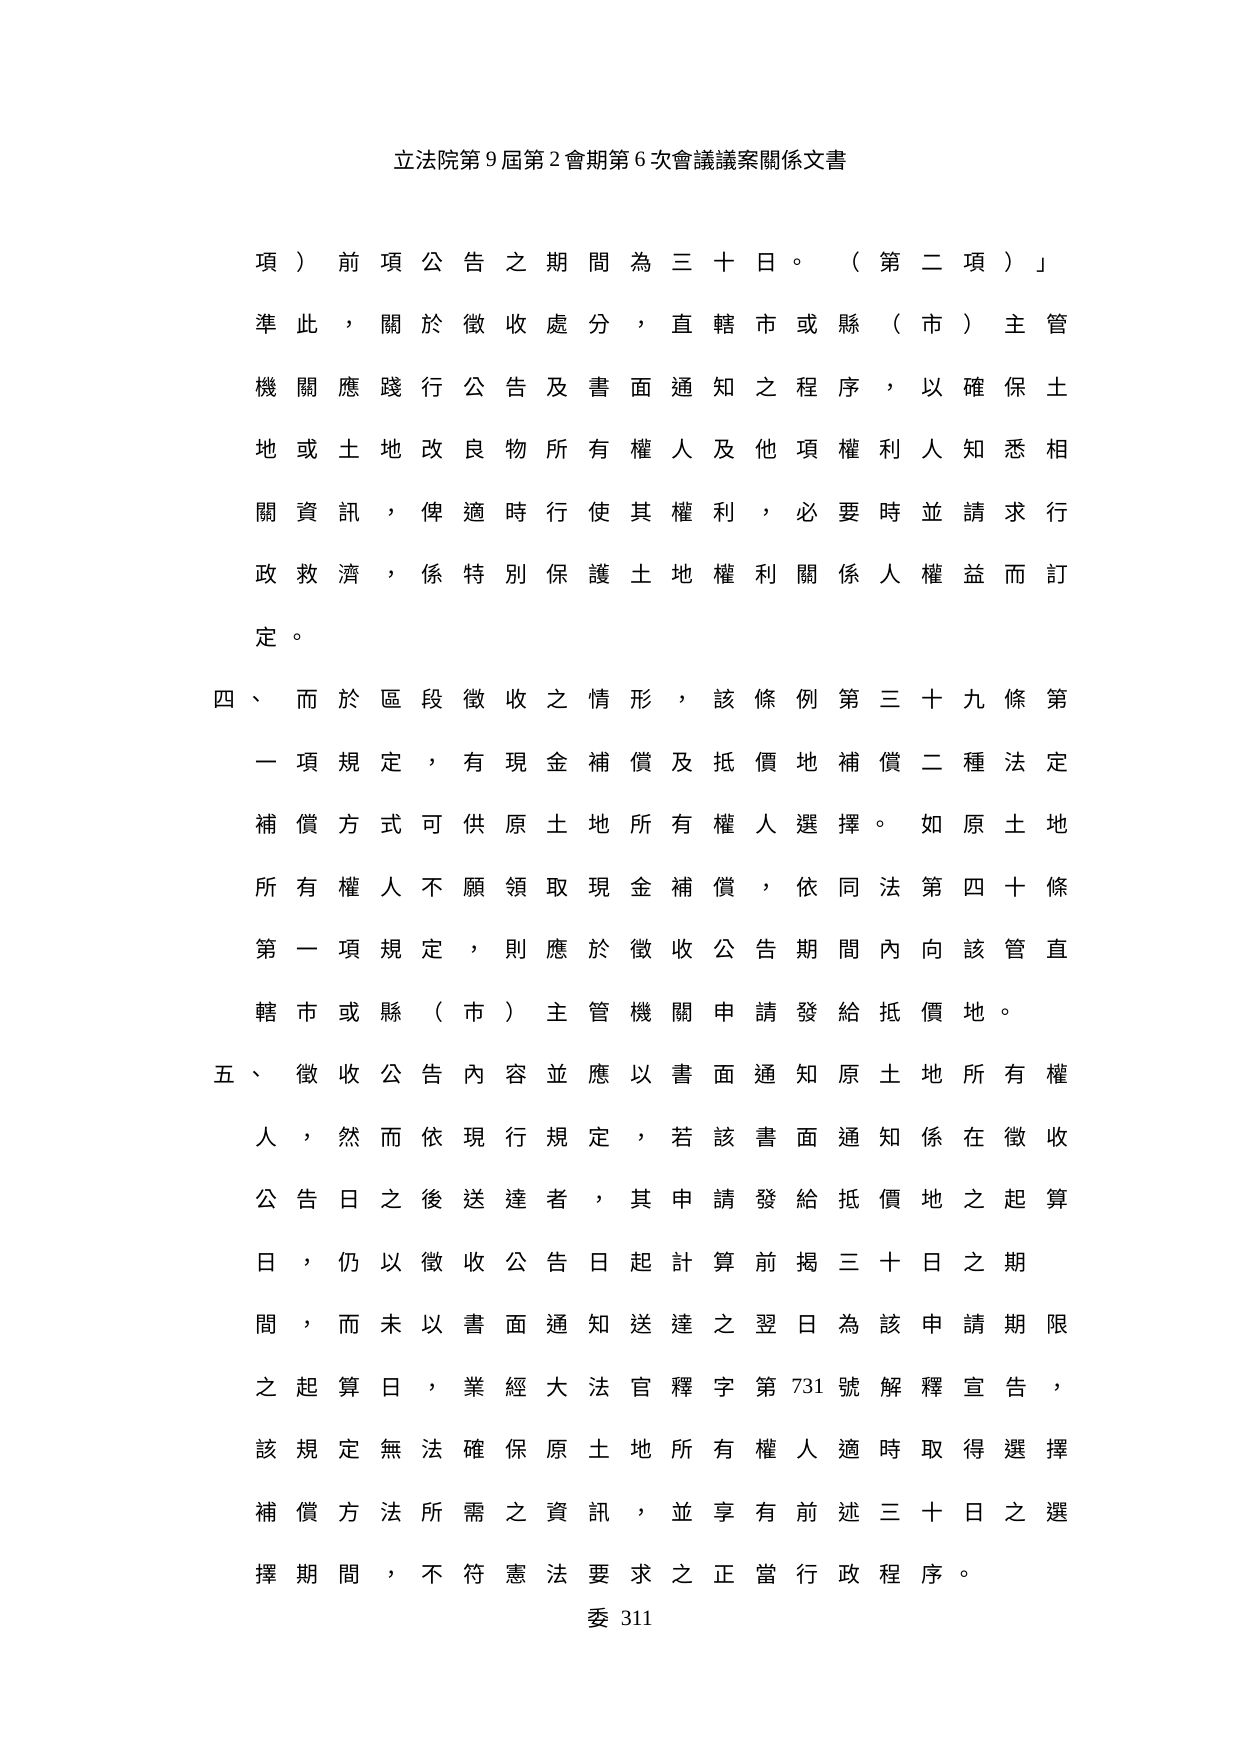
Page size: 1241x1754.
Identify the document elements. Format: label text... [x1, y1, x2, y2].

text 項）前項公告之期間為三十日。（第二項）」準此，關於徵收處分，直轄市或縣（市）主管機關應踐行公告及書面通知之程序，以確保土地或土地改良物所有權人及他項權利人知悉相關資訊，俾適時行使其權利，必要時並請求行政救濟，係特別保護土地權利關係人權益而訂定。 [184, 219, 1078, 656]
text 五、徵收公告內容並應以書面通知原土地所有權人，然而依現行規定，若該書面通知係在徵收公告日之後送達者，其申請發給抵價地之起算日，仍以徵收公告日起計算前揭三十日之期間，而未以書面通知送達之翌日為該申請期限之起算日，業經大法官釋字第731號解釋宣告，該規定無法確保原土地所有權人適時取得選擇補償方法所需之資訊，並享有前述三十日之選擇期間，不符憲法要求之正當行政程序。 [184, 1031, 1078, 1594]
text 四、而於區段徵收之情形，該條例第三十九條第一項規定，有現金補償及抵價地補償二種法定補償方式可供原土地所有權人選擇。如原土地所有權人不願領取現金補償，依同法第四十條第一項規定，則應於徵收公告期間內向該管直轄巿或縣（巿）主管機關申請發給抵價地。 [184, 656, 1078, 1031]
